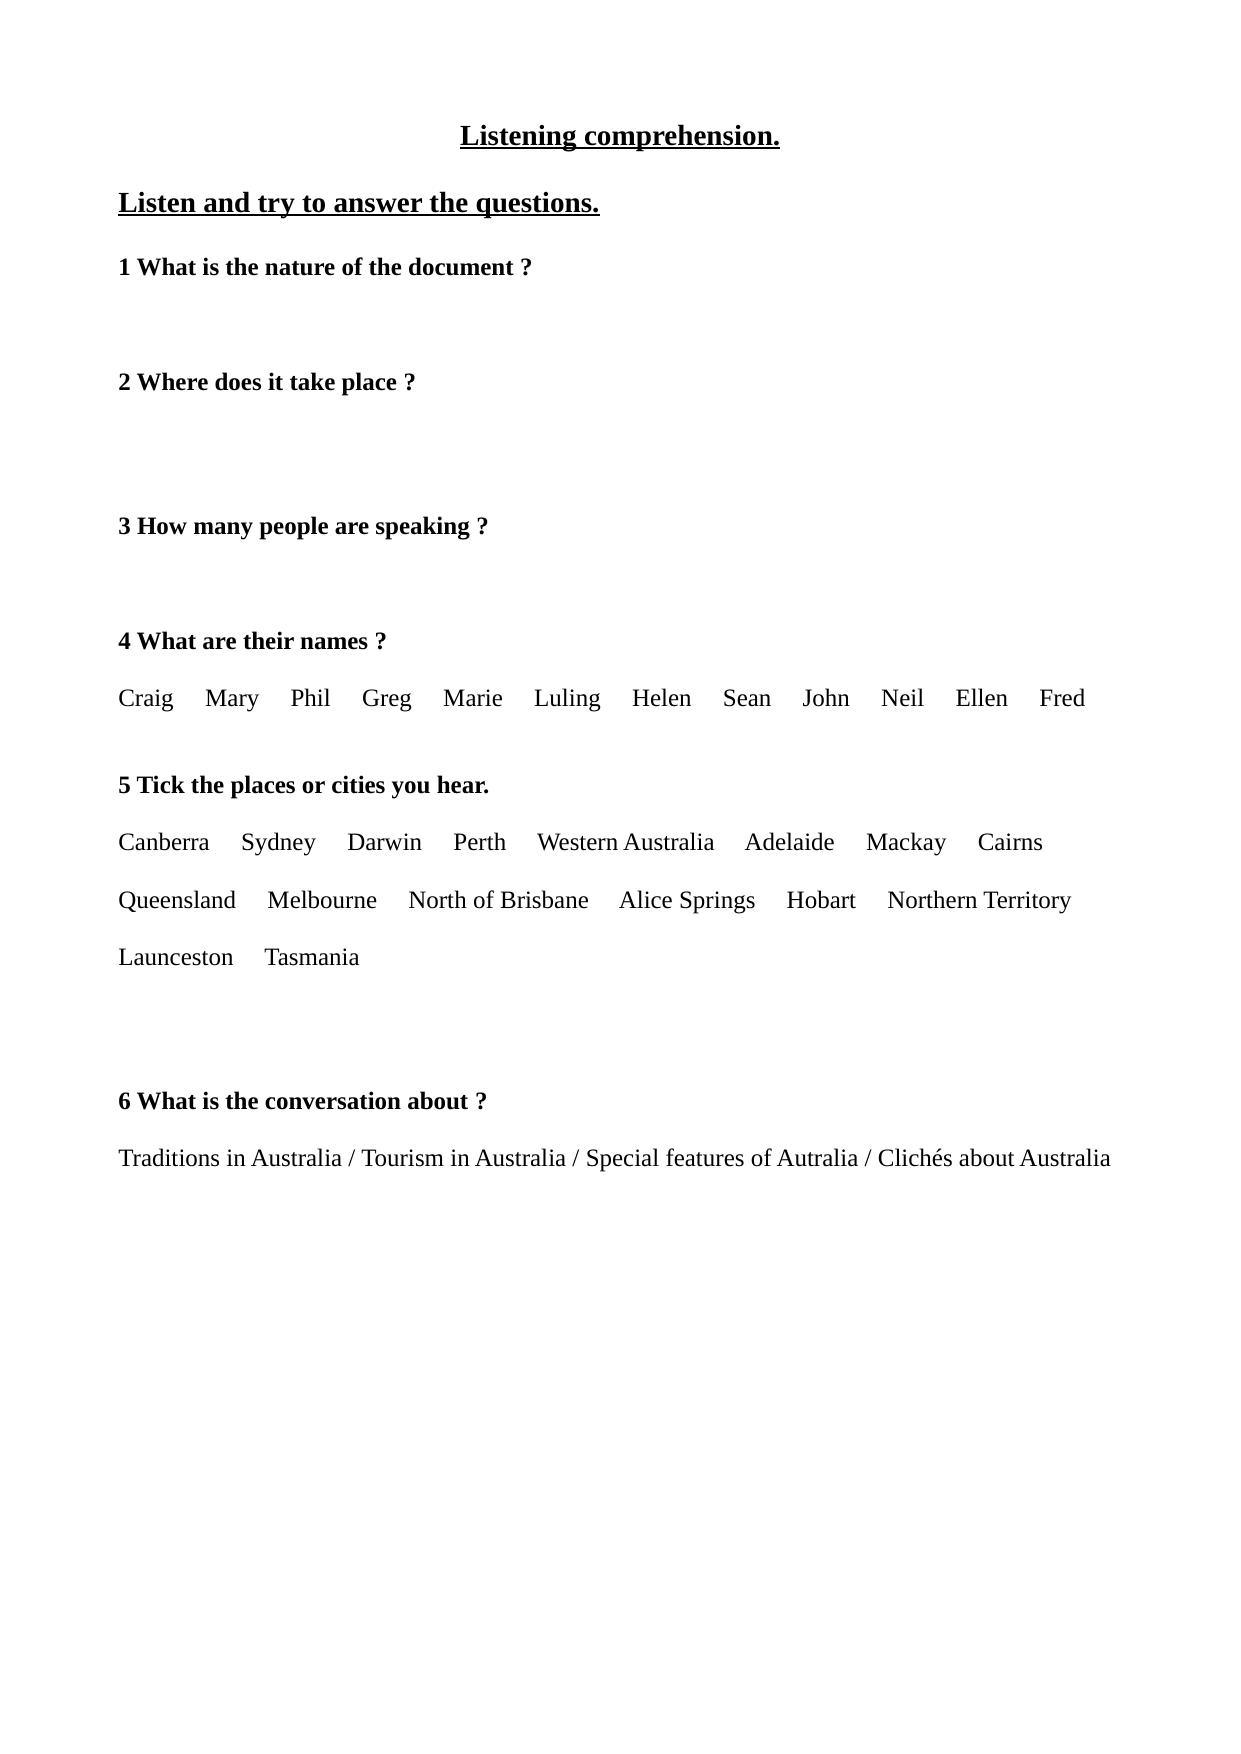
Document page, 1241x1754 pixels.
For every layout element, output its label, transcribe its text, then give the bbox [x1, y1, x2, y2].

text Listening comprehension. [118, 118, 1122, 152]
text Queensland Melbourne North of Brisbane Alice Springs Hobart Northern Territory [118, 885, 1122, 913]
text 1 What is the nature of the document ? 2 Where does it take place ? 3 How many people are speaking ? 4 What are their names ? Craig Mary Phil Greg Marie Luling Helen Sean John Neil Ellen Fred [118, 252, 1122, 712]
text Launceston Tasmania [118, 942, 1122, 971]
text 6 What is the conversation about ? Traditions in Australia / Tourism in Australia / Special features of Autralia / Clichés about Australia [118, 1086, 1122, 1201]
text Listen and try to answer the questions. [118, 185, 1122, 219]
text 5 Tick the places or cities you hear. Canberra Sydney Darwin Perth Western Australia Adelaide Mackay Cairns [118, 712, 1122, 856]
